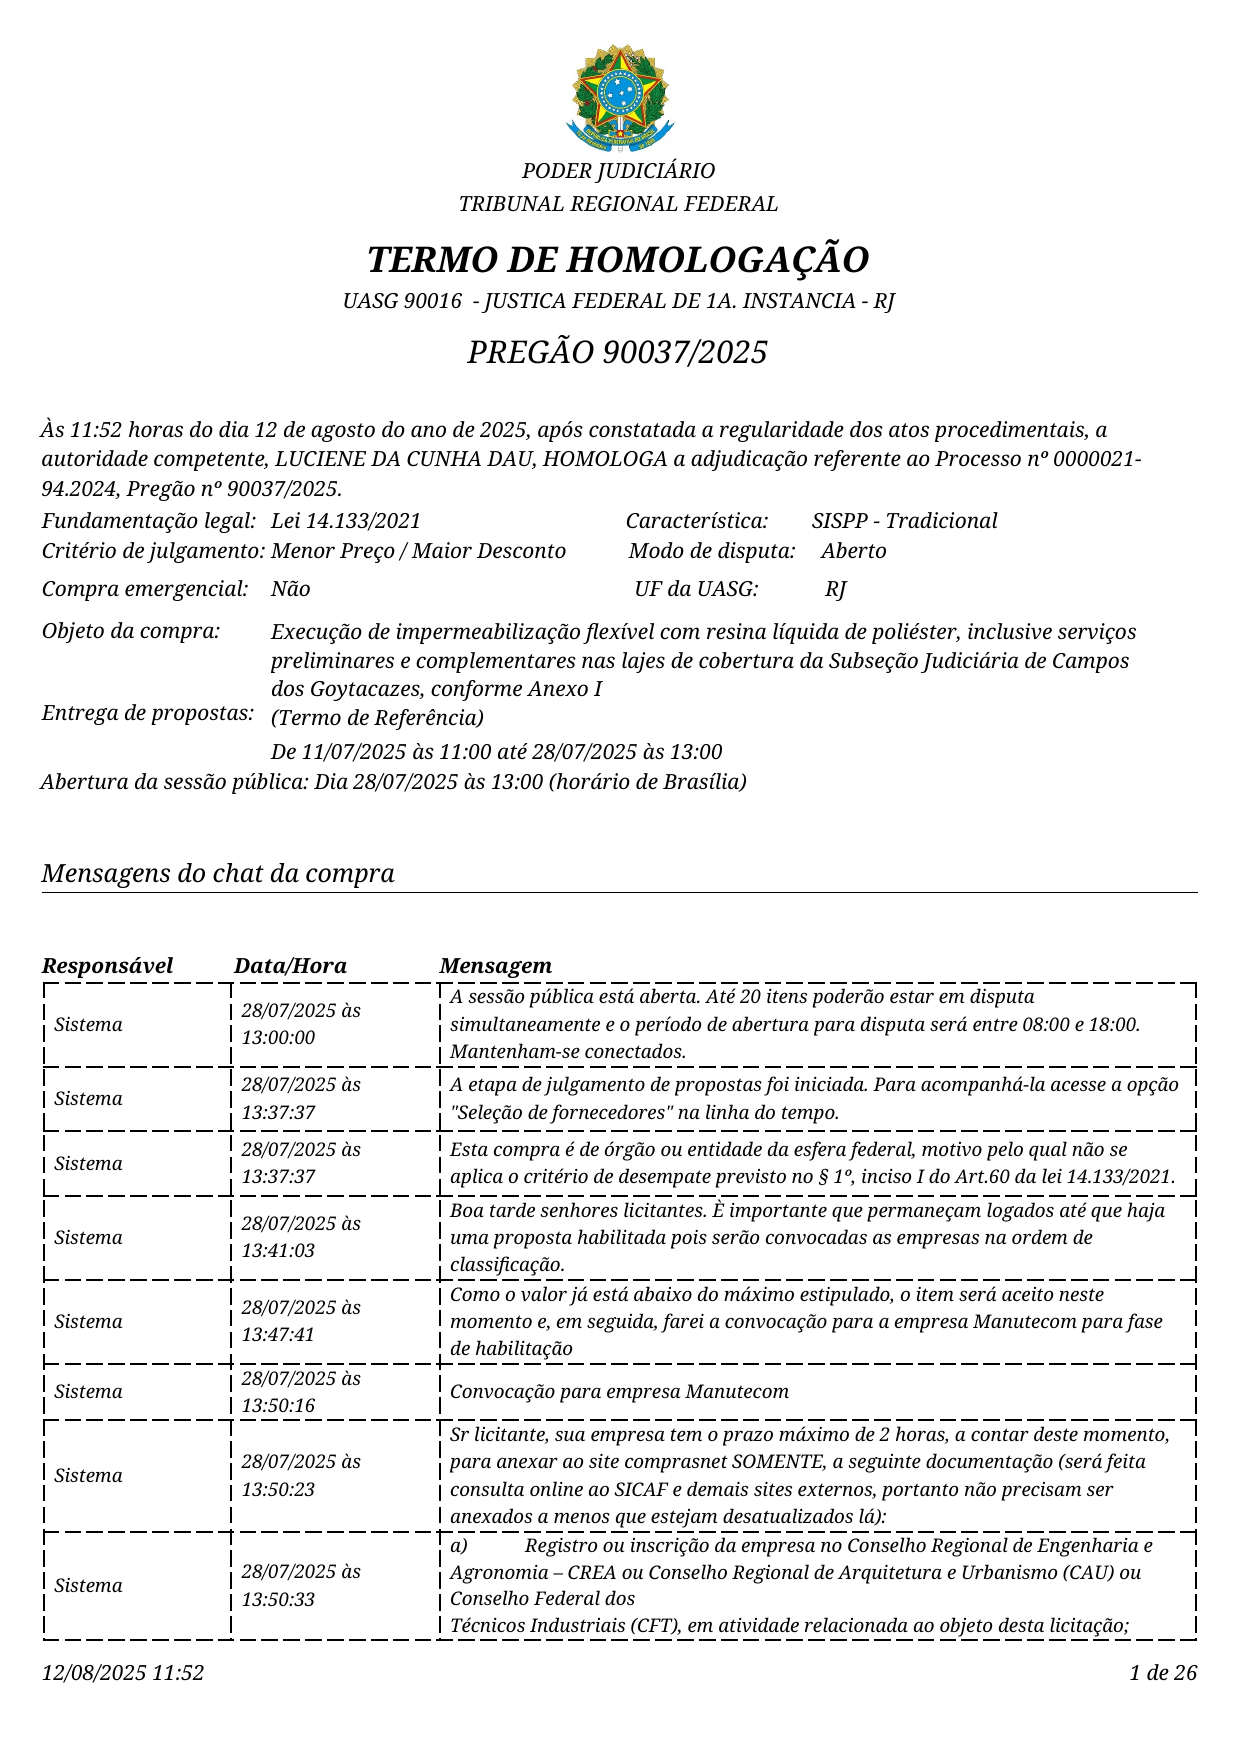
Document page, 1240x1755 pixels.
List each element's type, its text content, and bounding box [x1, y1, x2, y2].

table_cell Sistema [44, 1066, 231, 1130]
table_cell Sistema [44, 1130, 231, 1195]
table_cell Sistema [44, 1363, 231, 1419]
table_cell Não UF da UASG: RJ Execução de impermeabilização flexível com resina líquida de poliéster, inclusive serviços preliminares e complementares nas lajes de cobertura da Subseção Judiciária de Campos dos Goytacazes, conforme Anexo I (Termo de Referência) De 11/07/2025 às 11:00 até 28/07/2025 às 13:00 [271, 574, 1161, 767]
text Às 11:52 horas do dia 12 de agosto do ano de 2025, após constatada a regularidade dos atos procedimentais, a autoridade competente, LUCIENE DA CUNHA DAU, HOMOLOGA a adjudicação referente ao Processo nº 0000021-94.2024, Pregão nº 90037/2025. [40, 415, 1200, 502]
table_cell Compra emergencial: Objeto da compra: Entrega de propostas: [42, 574, 271, 767]
text Responsável Data/Hora Mensagem [42, 951, 1200, 979]
table_cell 28/07/2025 às 13:37:37 [231, 1130, 439, 1195]
table_cell 28/07/2025 às 13:50:16 [231, 1363, 439, 1419]
table_header A sessão pública está aberta. Até 20 itens poderão estar em disputa simultaneamente e o período de abertura para disputa será entre 08:00 e 18:00. Mantenham-se conectados. [440, 982, 1196, 1066]
table_header Lei 14.133/2021 Característica: SISPP - Tradicional [271, 506, 1161, 537]
table_cell a) Registro ou inscrição da empresa no Conselho Regional de Engenharia e Agronomia – CREA ou Conselho Regional de Arquitetura e Urbanismo (CAU) ou Conselho Federal dos Técnicos Industriais (CFT), em atividade relacionada ao objeto desta licitação; [440, 1531, 1196, 1639]
table_cell Sistema [44, 1279, 231, 1363]
text PODER JUDICIÁRIO [42, 75, 1198, 185]
text UASG 90016 - JUSTICA FEDERAL DE 1A. INSTANCIA - RJ [42, 286, 1198, 314]
table_cell Boa tarde senhores licitantes. È importante que permaneçam logados até que haja uma proposta habilitada pois serão convocadas as empresas na ordem de classificação. [440, 1195, 1196, 1279]
text TRIBUNAL REGIONAL FEDERAL [42, 189, 1198, 217]
table_cell Menor Preço / Maior Desconto Modo de disputa: Aberto [271, 537, 1161, 574]
table_cell A etapa de julgamento de propostas foi iniciada. Para acompanhá-la acesse a opção "Seleção de fornecedores" na linha do tempo. [440, 1066, 1196, 1130]
table_cell Esta compra é de órgão ou entidade da esfera federal, motivo pelo qual não se aplica o critério de desempate previsto no § 1º, inciso I do Art.60 da lei 14.133/2021. [440, 1130, 1196, 1195]
table_cell 28/07/2025 às 13:37:37 [231, 1066, 439, 1130]
table_cell 28/07/2025 às 13:41:03 [231, 1195, 439, 1279]
table_header Sistema [44, 982, 231, 1066]
subtitle TERMO DE HOMOLOGAÇÃO [42, 234, 1198, 283]
table_cell Sistema [44, 1531, 231, 1639]
subtitle PREGÃO 90037/2025 [42, 330, 1198, 372]
table_cell 28/07/2025 às 13:50:33 [231, 1531, 439, 1639]
table_cell Sr licitante, sua empresa tem o prazo máximo de 2 horas, a contar deste momento, para anexar ao site comprasnet SOMENTE, a seguinte documentação (será feita consulta online ao SICAF e demais sites externos, portanto não precisam ser anexados a menos que estejam desatualizados lá): [440, 1419, 1196, 1531]
text Abertura da sessão pública: Dia 28/07/2025 às 13:00 (horário de Brasília) [40, 767, 1200, 796]
table_cell Critério de julgamento: [42, 537, 271, 574]
table_header 28/07/2025 às 13:00:00 [231, 982, 439, 1066]
table_header Fundamentação legal: [42, 506, 271, 537]
subtitle Mensagens do chat da compra [41, 856, 1200, 890]
table_cell 28/07/2025 às 13:50:23 [231, 1419, 439, 1531]
table_cell Como o valor já está abaixo do máximo estipulado, o item será aceito neste momento e, em seguida, farei a convocação para a empresa Manutecom para fase de habilitação [440, 1279, 1196, 1363]
table_cell Sistema [44, 1195, 231, 1279]
table_cell 28/07/2025 às 13:47:41 [231, 1279, 439, 1363]
table_cell Sistema [44, 1419, 231, 1531]
table_cell Convocação para empresa Manutecom [440, 1363, 1196, 1419]
